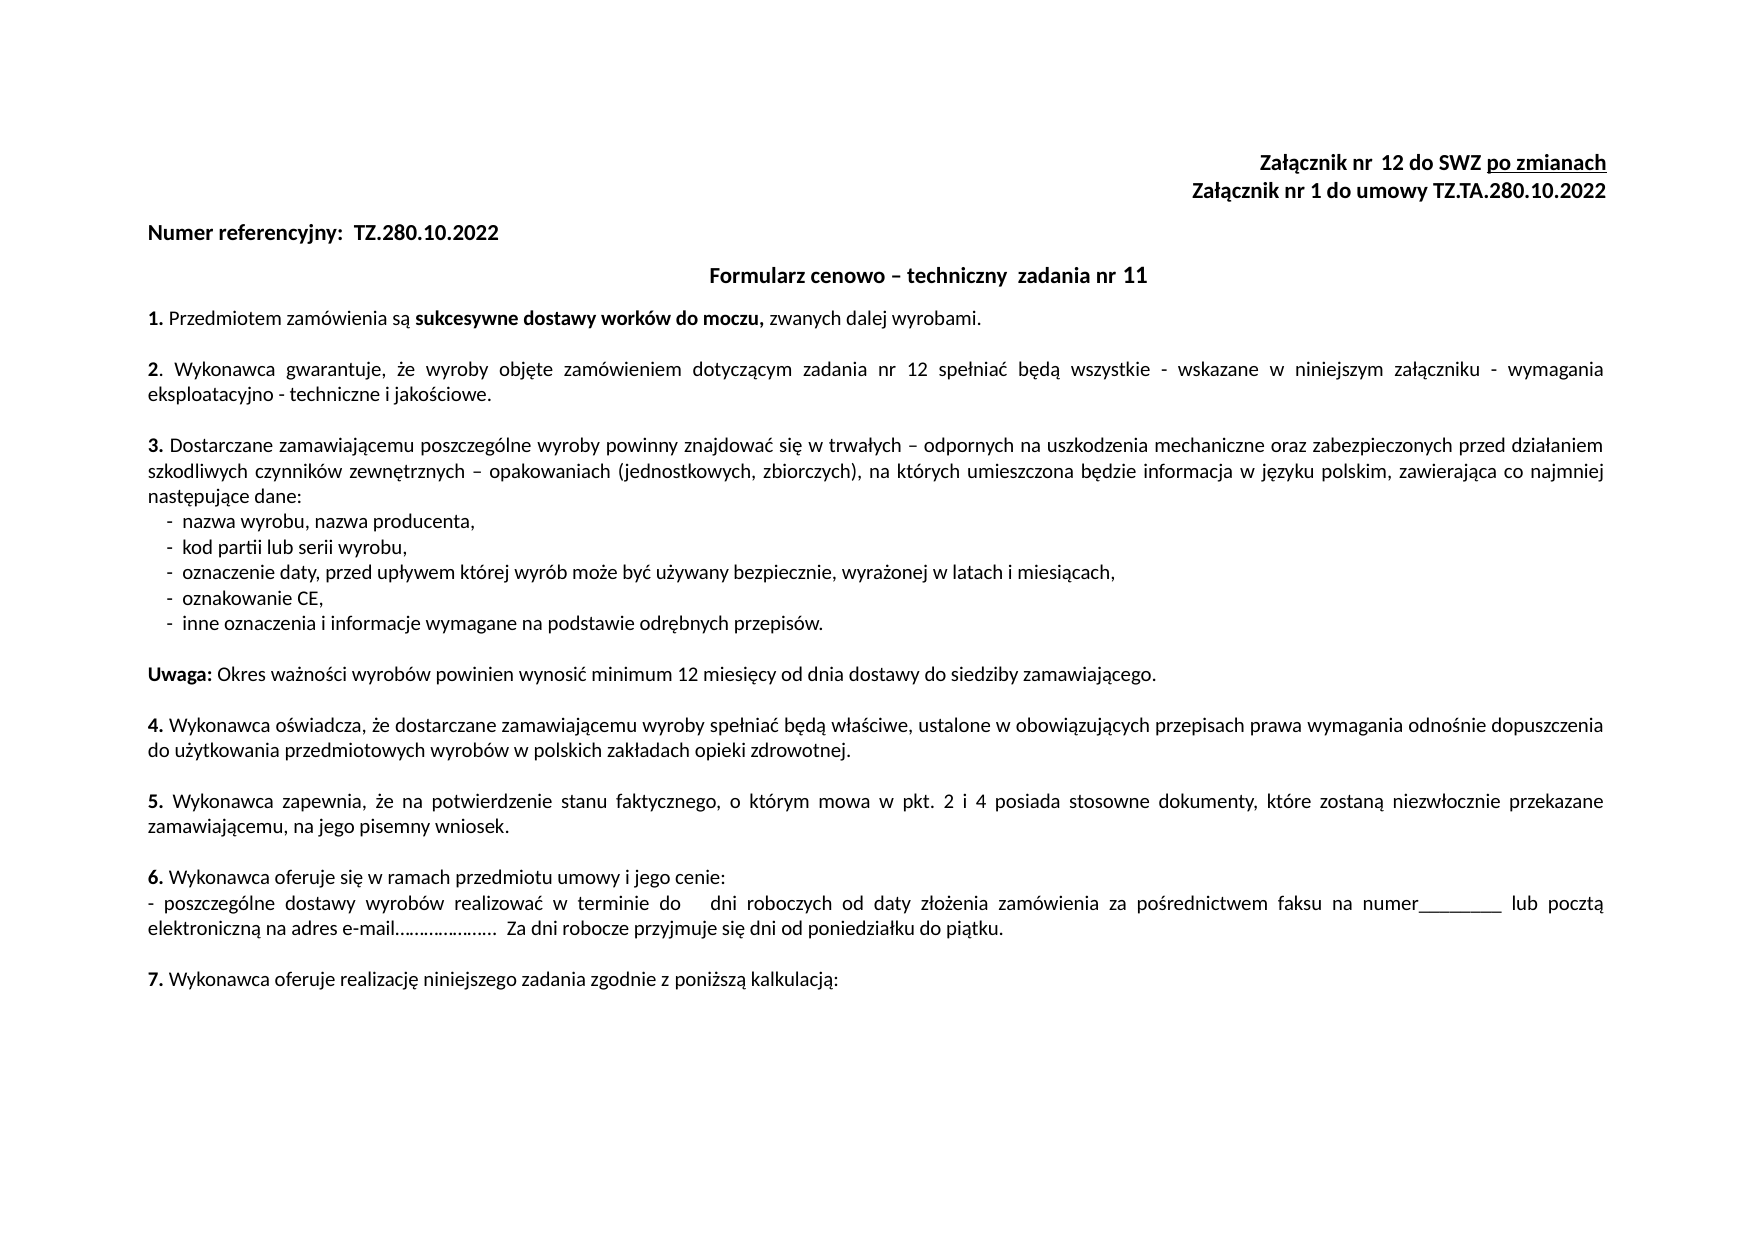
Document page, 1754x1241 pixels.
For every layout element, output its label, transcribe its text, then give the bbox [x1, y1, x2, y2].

text 2. Wykonawca gwarantuje, że wyroby objęte zamówieniem dotyczącym zadania nr 12 spełniać będą wszystkie - wskazane w niniejszym załączniku - wymagania eksploatacyjno - techniczne i jakościowe. [148, 356, 1606, 407]
text 3. Dostarczane zamawiającemu poszczególne wyroby powinny znajdować się w trwałych – odpornych na uszkodzenia mechaniczne oraz zabezpieczonych przed działaniem szkodliwych czynników zewnętrznych – opakowaniach (jednostkowych, zbiorczych), na których umieszczona będzie informacja w języku polskim, zawierająca co najmniej następujące dane: [148, 432, 1606, 509]
text - inne oznaczenia i informacje wymagane na podstawie odrębnych przepisów. [148, 610, 1606, 636]
text - kod partii lub serii wyrobu, [148, 534, 1606, 559]
text Uwaga: Okres ważności wyrobów powinien wynosić minimum 12 miesięcy od dnia dostawy do siedziby zamawiającego. [148, 661, 1606, 687]
text 1. Przedmiotem zamówienia są sukcesywne dostawy worków do moczu, zwanych dalej wyrobami. [148, 305, 1606, 331]
text Załącznik nr 1 do umowy TZ.TA.280.10.2022 [148, 176, 1606, 204]
text - oznaczenie daty, przed upływem której wyrób może być używany bezpiecznie, wyrażonej w latach i miesiącach, [148, 559, 1606, 585]
text - nazwa wyrobu, nazwa producenta, [148, 509, 1606, 534]
text 5. Wykonawca zapewnia, że na potwierdzenie stanu faktycznego, o którym mowa w pkt. 2 i 4 posiada stosowne dokumenty, które zostaną niezwłocznie przekazane zamawiającemu, na jego pisemny wniosek. [148, 788, 1606, 839]
text Formularz cenowo – techniczny zadania nr 11 [148, 260, 1606, 290]
text 4. Wykonawca oświadcza, że dostarczane zamawiającemu wyroby spełniać będą właściwe, ustalone w obowiązujących przepisach prawa wymagania odnośnie dopuszczenia do użytkowania przedmiotowych wyrobów w polskich zakładach opieki zdrowotnej. [148, 712, 1606, 763]
text - oznakowanie CE, [148, 585, 1606, 610]
text 6. Wykonawca oferuje się w ramach przedmiotu umowy i jego cenie: [148, 864, 1606, 890]
text 7. Wykonawca oferuje realizację niniejszego zadania zgodnie z poniższą kalkulacją: [148, 966, 1606, 992]
text Numer referencyjny: TZ.280.10.2022 [148, 218, 1606, 246]
text Załącznik nr 12 do SWZ po zmianach [148, 148, 1606, 176]
text - poszczególne dostawy wyrobów realizować w terminie do dni roboczych od daty złożenia zamówienia za pośrednictwem faksu na numer________ lub pocztą elektroniczną na adres e-mail………………... Za dni robocze przyjmuje się dni od poniedziałku do piątku. [148, 890, 1606, 941]
